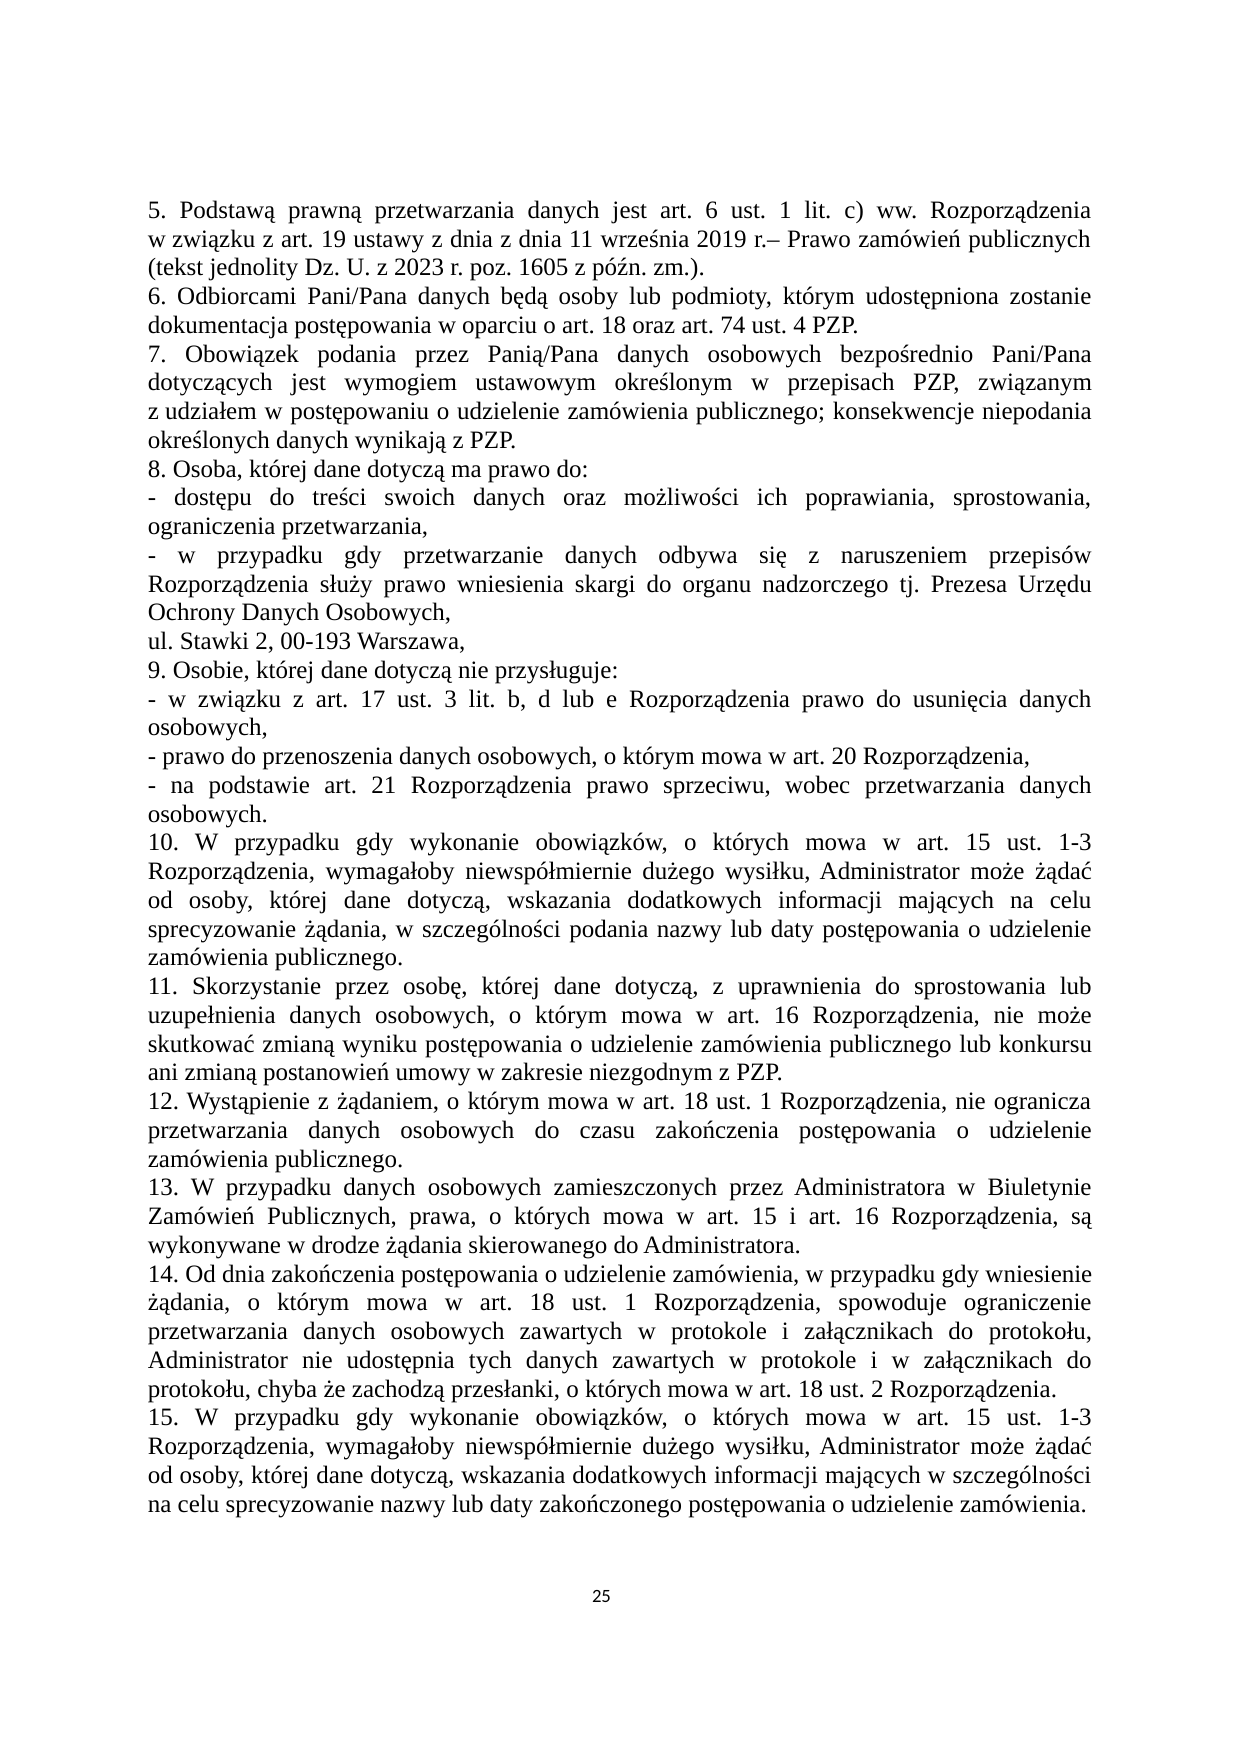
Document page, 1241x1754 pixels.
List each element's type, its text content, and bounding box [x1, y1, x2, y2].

text ul. Stawki 2, 00-193 Warszawa, [148, 626, 1093, 655]
text 9. Osobie, której dane dotyczą nie przysługuje: [148, 655, 1093, 684]
text 15. W przypadku gdy wykonanie obowiązków, o których mowa w art. 15 ust. 1-3 Rozporządzenia, wymagałoby niewspółmiernie dużego wysiłku, Administrator może żądać od osoby, której dane dotyczą, wskazania dodatkowych informacji mających w szczególności na celu sprecyzowanie nazwy lub daty zakończonego postępowania o udzielenie zamówienia. [148, 1402, 1093, 1517]
text 7. Obowiązek podania przez Panią/Pana danych osobowych bezpośrednio Pani/Pana dotyczących jest wymogiem ustawowym określonym w przepisach PZP, związanym z udziałem w postępowaniu o udzielenie zamówienia publicznego; konsekwencje niepodania określonych danych wynikają z PZP. [148, 339, 1093, 454]
text 10. W przypadku gdy wykonanie obowiązków, o których mowa w art. 15 ust. 1-3 Rozporządzenia, wymagałoby niewspółmiernie dużego wysiłku, Administrator może żądać od osoby, której dane dotyczą, wskazania dodatkowych informacji mających na celu sprecyzowanie żądania, w szczególności podania nazwy lub daty postępowania o udzielenie zamówienia publicznego. [148, 827, 1093, 971]
text - prawo do przenoszenia danych osobowych, o którym mowa w art. 20 Rozporządzenia, [148, 741, 1093, 770]
text 14. Od dnia zakończenia postępowania o udzielenie zamówienia, w przypadku gdy wniesienie żądania, o którym mowa w art. 18 ust. 1 Rozporządzenia, spowoduje ograniczenie przetwarzania danych osobowych zawartych w protokole i załącznikach do protokołu, Administrator nie udostępnia tych danych zawartych w protokole i w załącznikach do protokołu, chyba że zachodzą przesłanki, o których mowa w art. 18 ust. 2 Rozporządzenia. [148, 1259, 1093, 1402]
text 5. Podstawą prawną przetwarzania danych jest art. 6 ust. 1 lit. c) ww. Rozporządzenia w związku z art. 19 ustawy z dnia z dnia 11 września 2019 r.– Prawo zamówień publicznych (tekst jednolity Dz. U. z 2023 r. poz. 1605 z późn. zm.). [148, 195, 1093, 281]
text - w związku z art. 17 ust. 3 lit. b, d lub e Rozporządzenia prawo do usunięcia danych osobowych, [148, 684, 1093, 741]
text 8. Osoba, której dane dotyczą ma prawo do: [148, 454, 1093, 482]
text 6. Odbiorcami Pani/Pana danych będą osoby lub podmioty, którym udostępniona zostanie dokumentacja postępowania w oparciu o art. 18 oraz art. 74 ust. 4 PZP. [148, 281, 1093, 339]
text - na podstawie art. 21 Rozporządzenia prawo sprzeciwu, wobec przetwarzania danych osobowych. [148, 770, 1093, 827]
text - dostępu do treści swoich danych oraz możliwości ich poprawiania, sprostowania, ograniczenia przetwarzania, [148, 482, 1093, 540]
text 13. W przypadku danych osobowych zamieszczonych przez Administratora w Biuletynie Zamówień Publicznych, prawa, o których mowa w art. 15 i art. 16 Rozporządzenia, są wykonywane w drodze żądania skierowanego do Administratora. [148, 1172, 1093, 1259]
text 11. Skorzystanie przez osobę, której dane dotyczą, z uprawnienia do sprostowania lub uzupełnienia danych osobowych, o którym mowa w art. 16 Rozporządzenia, nie może skutkować zmianą wyniku postępowania o udzielenie zamówienia publicznego lub konkursu ani zmianą postanowień umowy w zakresie niezgodnym z PZP. [148, 971, 1093, 1086]
text - w przypadku gdy przetwarzanie danych odbywa się z naruszeniem przepisów Rozporządzenia służy prawo wniesienia skargi do organu nadzorczego tj. Prezesa Urzędu Ochrony Danych Osobowych, [148, 540, 1093, 626]
text 12. Wystąpienie z żądaniem, o którym mowa w art. 18 ust. 1 Rozporządzenia, nie ogranicza przetwarzania danych osobowych do czasu zakończenia postępowania o udzielenie zamówienia publicznego. [148, 1086, 1093, 1172]
